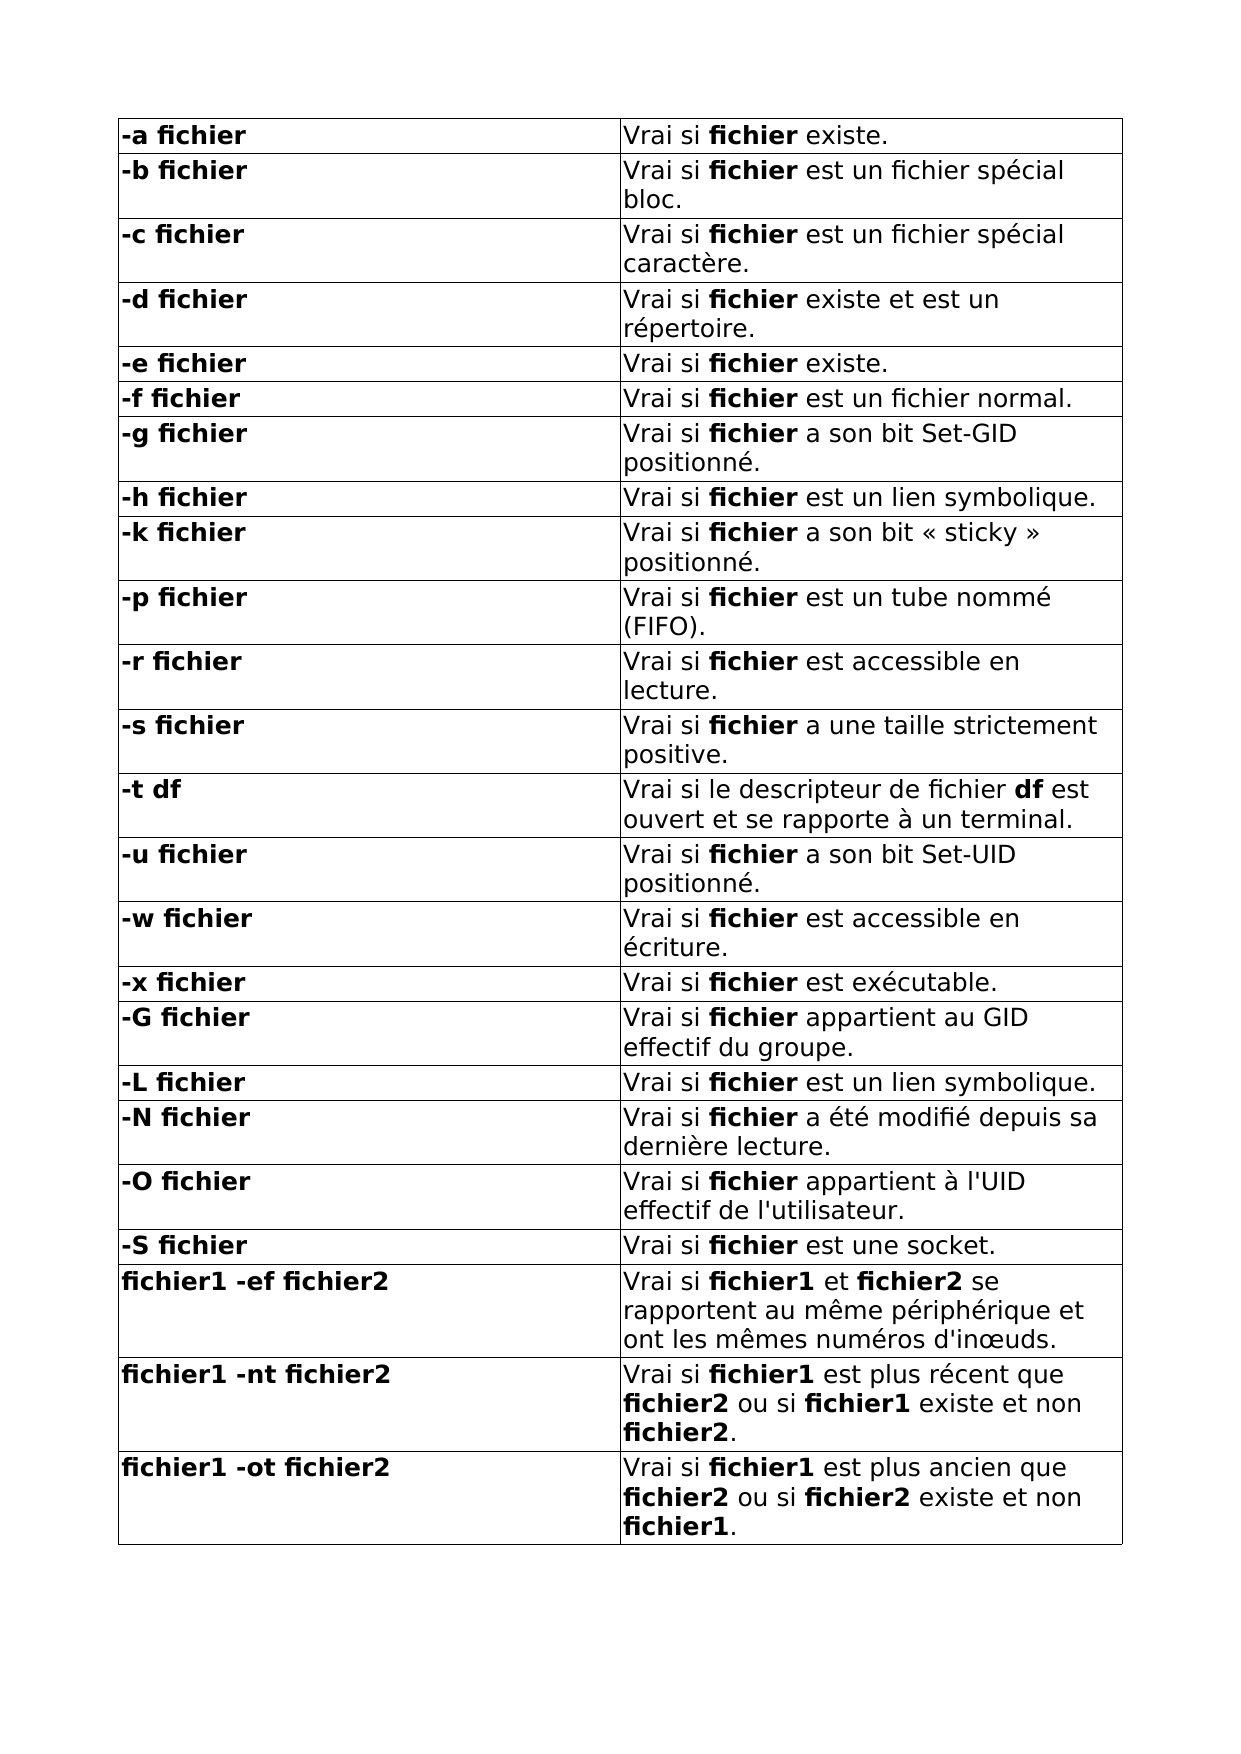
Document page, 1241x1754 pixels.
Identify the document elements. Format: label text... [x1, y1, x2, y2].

table_cell Vrai si fichier est accessible en écriture. [621, 902, 1122, 966]
table_cell fichier1 -ot fichier2 [119, 1452, 620, 1544]
table_cell Vrai si fichier est un lien symbolique. [621, 1066, 1122, 1100]
table_cell -e fichier [119, 347, 620, 381]
table_cell -b fichier [119, 154, 620, 217]
table_cell Vrai si fichier a son bit Set-GID positionné. [621, 417, 1122, 481]
table_cell Vrai si fichier existe. [621, 347, 1122, 381]
table_cell Vrai si fichier est un tube nommé (FIFO). [621, 581, 1122, 644]
table_cell -a fichier [119, 119, 620, 153]
table_cell Vrai si fichier1 est plus récent que fichier2 ou si fichier1 existe et non fichier2. [621, 1358, 1122, 1451]
table_cell Vrai si fichier existe. [621, 119, 1122, 153]
table_cell Vrai si fichier est accessible en lecture. [621, 645, 1122, 708]
table_cell Vrai si fichier a été modifié depuis sa dernière lecture. [621, 1101, 1122, 1164]
table_cell -c fichier [119, 219, 620, 282]
table_cell -w fichier [119, 902, 620, 966]
table_cell -G fichier [119, 1002, 620, 1065]
table_cell Vrai si fichier a son bit « sticky » positionné. [621, 517, 1122, 580]
table_cell Vrai si le descripteur de fichier df est ouvert et se rapporte à un terminal. [621, 774, 1122, 837]
table_cell Vrai si fichier a son bit Set-UID positionné. [621, 838, 1122, 901]
table_cell -h fichier [119, 482, 620, 516]
table_cell Vrai si fichier est une socket. [621, 1230, 1122, 1264]
table_cell fichier1 -nt fichier2 [119, 1358, 620, 1451]
table_cell Vrai si fichier est un lien symbolique. [621, 482, 1122, 516]
table_cell -u fichier [119, 838, 620, 901]
table_cell Vrai si fichier appartient à l'UID effectif de l'utilisateur. [621, 1165, 1122, 1228]
table_cell Vrai si fichier est un fichier normal. [621, 382, 1122, 416]
table_cell -s fichier [119, 710, 620, 773]
table_cell Vrai si fichier appartient au GID effectif du groupe. [621, 1002, 1122, 1065]
table_cell -x fichier [119, 967, 620, 1001]
table_cell Vrai si fichier est un fichier spécial bloc. [621, 154, 1122, 217]
table_cell Vrai si fichier est un fichier spécial caractère. [621, 219, 1122, 282]
table_cell -N fichier [119, 1101, 620, 1164]
table_cell -r fichier [119, 645, 620, 708]
table_cell -O fichier [119, 1165, 620, 1228]
table_cell -S fichier [119, 1230, 620, 1264]
table_cell Vrai si fichier est exécutable. [621, 967, 1122, 1001]
table_cell Vrai si fichier1 et fichier2 se rapportent au même périphérique et ont les mêmes numéros d'inœuds. [621, 1265, 1122, 1357]
table_cell -g fichier [119, 417, 620, 481]
table_cell -k fichier [119, 517, 620, 580]
table_cell -L fichier [119, 1066, 620, 1100]
table_cell Vrai si fichier a une taille strictement positive. [621, 710, 1122, 773]
table_cell fichier1 -ef fichier2 [119, 1265, 620, 1357]
table_cell Vrai si fichier1 est plus ancien que fichier2 ou si fichier2 existe et non fichier1. [621, 1452, 1122, 1544]
table_cell Vrai si fichier existe et est un répertoire. [621, 283, 1122, 346]
table_cell -t df [119, 774, 620, 837]
table_cell -f fichier [119, 382, 620, 416]
table_cell -d fichier [119, 283, 620, 346]
table_cell -p fichier [119, 581, 620, 644]
